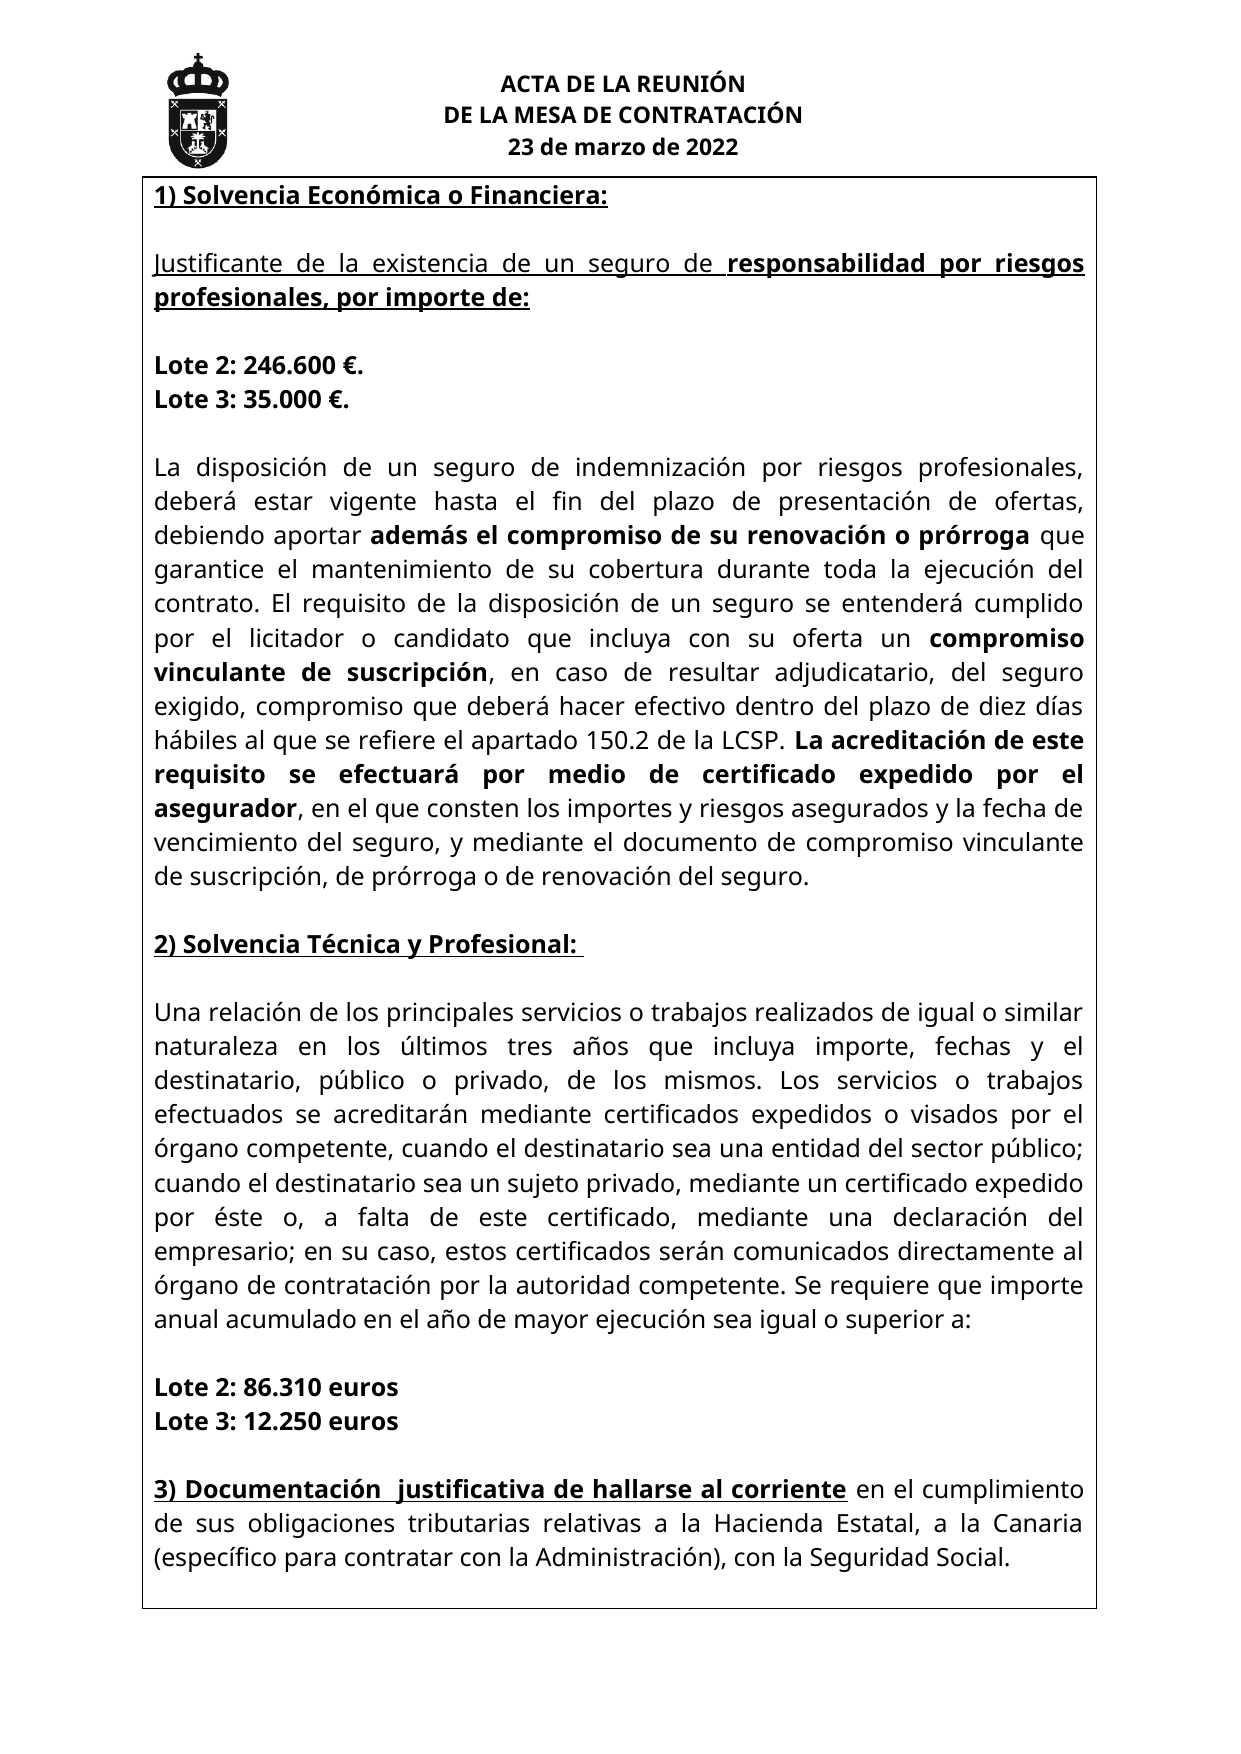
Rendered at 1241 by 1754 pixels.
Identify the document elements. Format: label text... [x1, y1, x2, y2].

picture [164, 50, 231, 171]
table_header 1) Solvencia Económica o Financiera: Justificante de la existencia de un seguro de responsabilidad por riesgos profesionales, por importe de: Lote 2: 246.600 €. Lote 3: 35.000 €. La disposición de un seguro de indemnización por riesgos profesionales, deberá estar vigente hasta el fin del plazo de presentación de ofertas, debiendo aportar además el compromiso de su renovación o prórroga que garantice el mantenimiento de su cobertura durante toda la ejecución del contrato. El requisito de la disposición de un seguro se entenderá cumplido por el licitador o candidato que incluya con su oferta un compromiso vinculante de suscripción, en caso de resultar adjudicatario, del seguro exigido, compromiso que deberá hacer efectivo dentro del plazo de diez días hábiles al que se refiere el apartado 150.2 de la LCSP. La acreditación de este requisito se efectuará por medio de certificado expedido por el asegurador, en el que consten los importes y riesgos asegurados y la fecha de vencimiento del seguro, y mediante el documento de compromiso vinculante de suscripción, de prórroga o de renovación del seguro. 2) Solvencia Técnica y Profesional: Una relación de los principales servicios o trabajos realizados de igual o similar naturaleza en los últimos tres años que incluya importe, fechas y el destinatario, público o privado, de los mismos. Los servicios o trabajos efectuados se acreditarán mediante certificados expedidos o visados por el órgano competente, cuando el destinatario sea una entidad del sector público; cuando el destinatario sea un sujeto privado, mediante un certificado expedido por éste o, a falta de este certificado, mediante una declaración del empresario; en su caso, estos certificados serán comunicados directamente al órgano de contratación por la autoridad competente. Se requiere que importe anual acumulado en el año de mayor ejecución sea igual o superior a: Lote 2: 86.310 euros Lote 3: 12.250 euros 3) Documentación justificativa de hallarse al corriente en el cumplimiento de sus obligaciones tributarias relativas a la Hacienda Estatal, a la Canaria (específico para contratar con la Administración), con la Seguridad Social. [143, 178, 1096, 1608]
